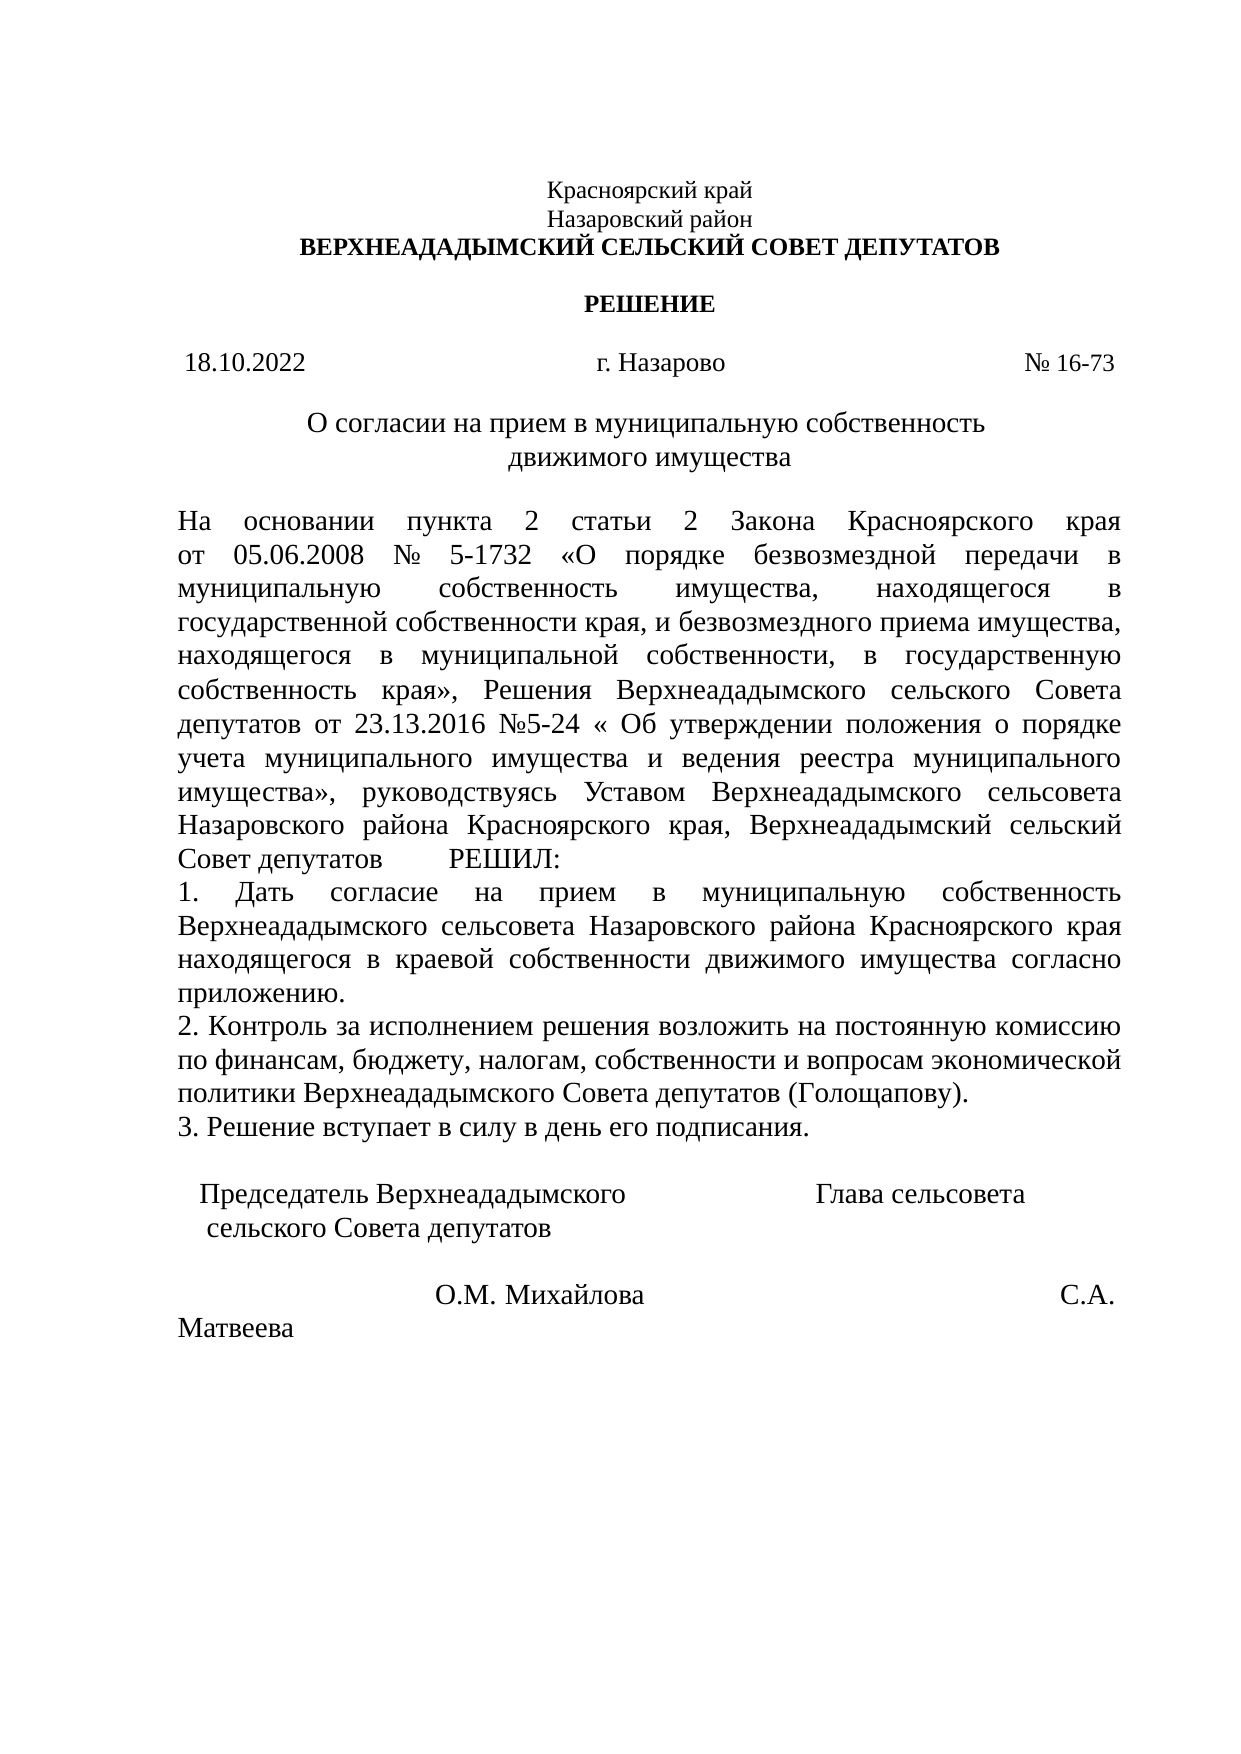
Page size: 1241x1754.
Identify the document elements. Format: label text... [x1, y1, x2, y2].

text 2. Контроль за исполнением решения возложить на постоянную комиссию по финансам, бюджету, налогам, собственности и вопросам экономической политики Верхнеададымского Совета депутатов (Голощапову). [177, 1008, 1122, 1109]
text Назаровский район [177, 204, 1122, 232]
text О.М. Михайлова С.А. Матвеева [177, 1277, 1122, 1344]
text Председатель Верхнеададымского Глава сельсовета [177, 1176, 1122, 1210]
text На основании пункта 2 статьи 2 Закона Красноярского края от 05.06.2008 № 5-1732 «О порядке безвозмездной передачи в муниципальную собственность имущества, находящегося в государственной собственности края, и безвозмездного приема имущества, находящегося в муниципальной собственности, в государственную собственность края», Решения Верхнеададымского сельского Совета депутатов от 23.13.2016 №5-24 « Об утверждении положения о порядке учета муниципального имущества и ведения реестра муниципального имущества», руководствуясь Уставом Верхнеададымского сельсовета Назаровского района Красноярского края, Верхнеададымский сельский Совет депутатов РЕШИЛ: [177, 503, 1122, 874]
text 18.10.2022 г. Назарово № 16-73 [177, 346, 1122, 377]
text 3. Решение вступает в силу в день его подписания. [177, 1109, 1122, 1143]
text ВЕРХНЕАДАДЫМСКИЙ СЕЛЬСКИЙ СОВЕТ ДЕПУТАТОВ [177, 232, 1122, 261]
text Красноярский край [177, 175, 1122, 204]
text 1. Дать согласие на прием в муниципальную собственность Верхнеададымского сельсовета Назаровского района Красноярского края находящегося в краевой собственности движимого имущества согласно приложению. [177, 874, 1122, 1008]
text сельского Совета депутатов [177, 1210, 1122, 1243]
text РЕШЕНИЕ [177, 289, 1122, 318]
title О согласии на прием в муниципальную собственность [177, 405, 1122, 439]
title движимого имущества [177, 439, 1122, 472]
